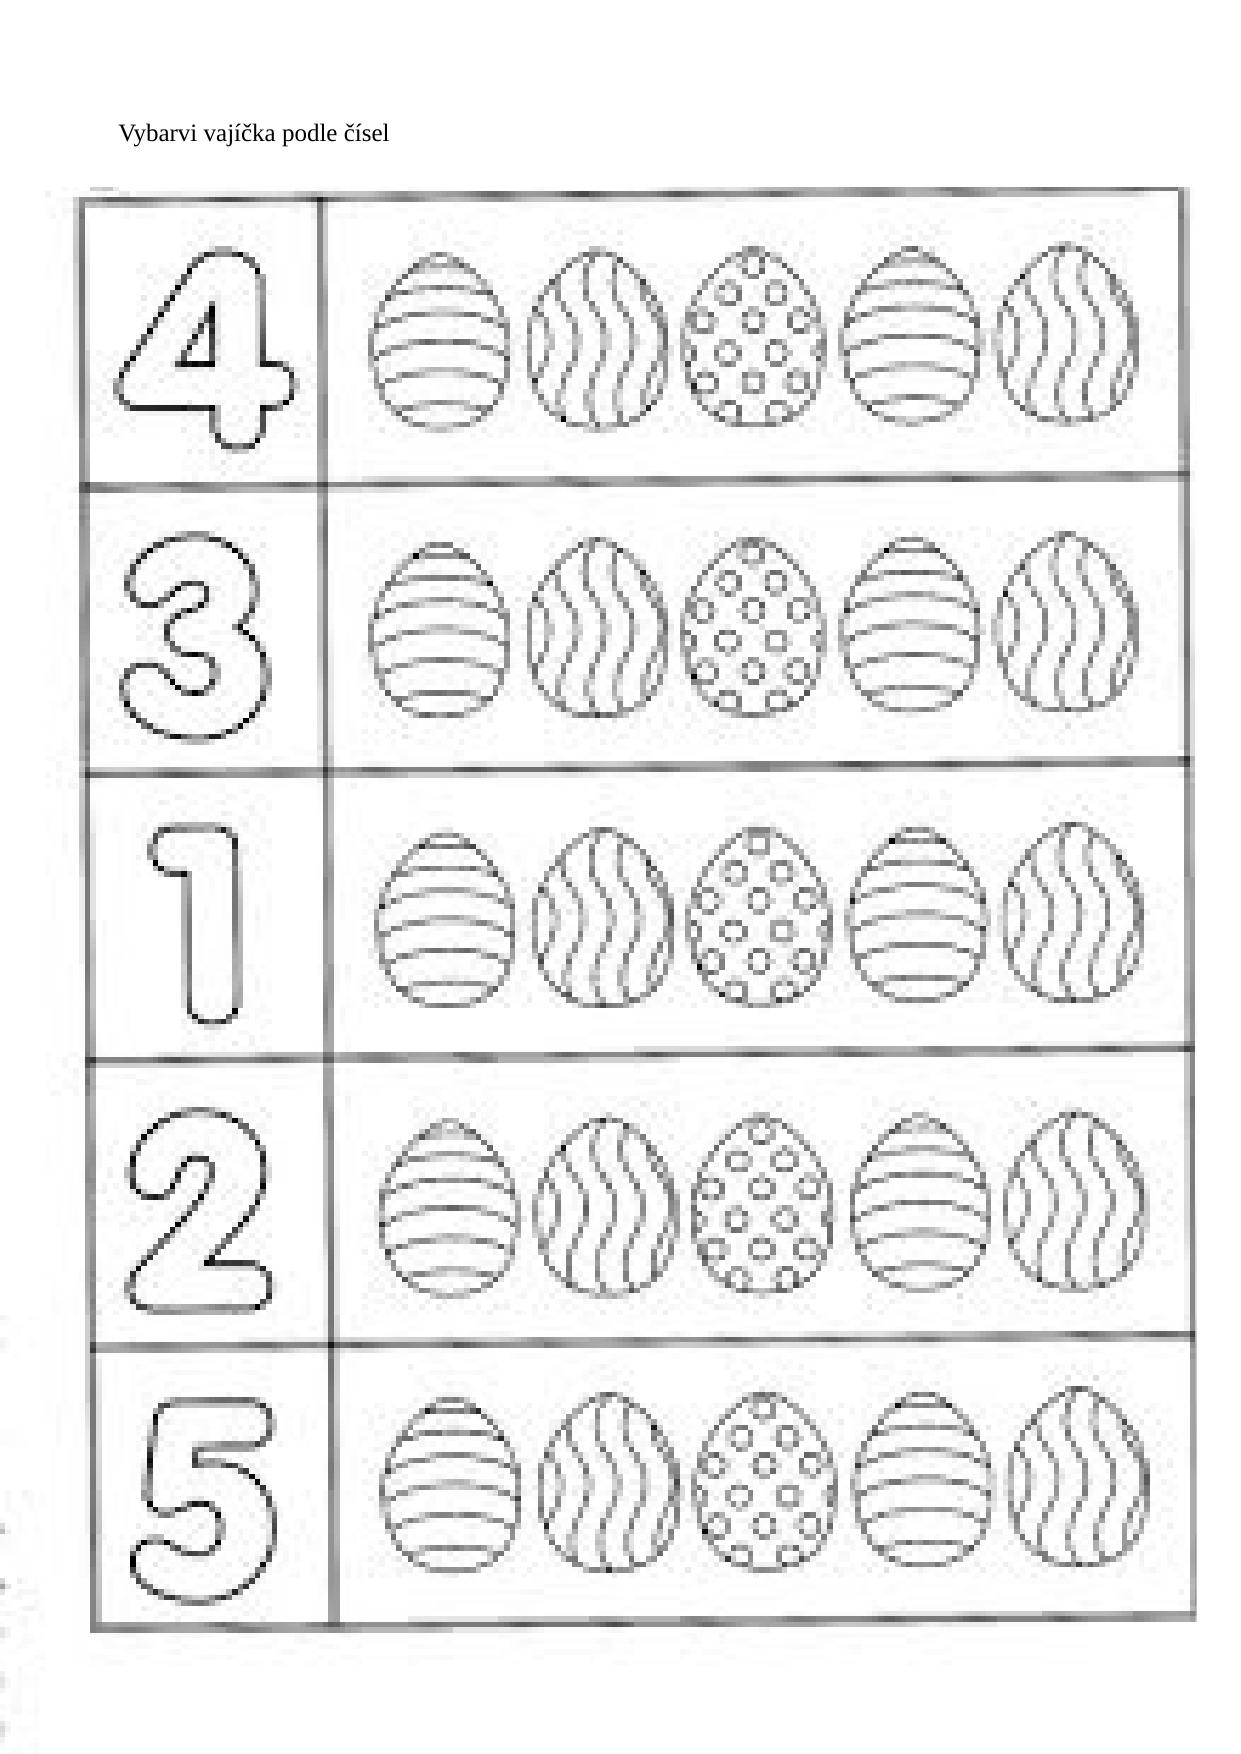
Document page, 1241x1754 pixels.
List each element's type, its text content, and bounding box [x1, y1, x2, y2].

text Vybarvi vajíčka podle čísel [118, 118, 1122, 147]
picture [0, 187, 1197, 1754]
